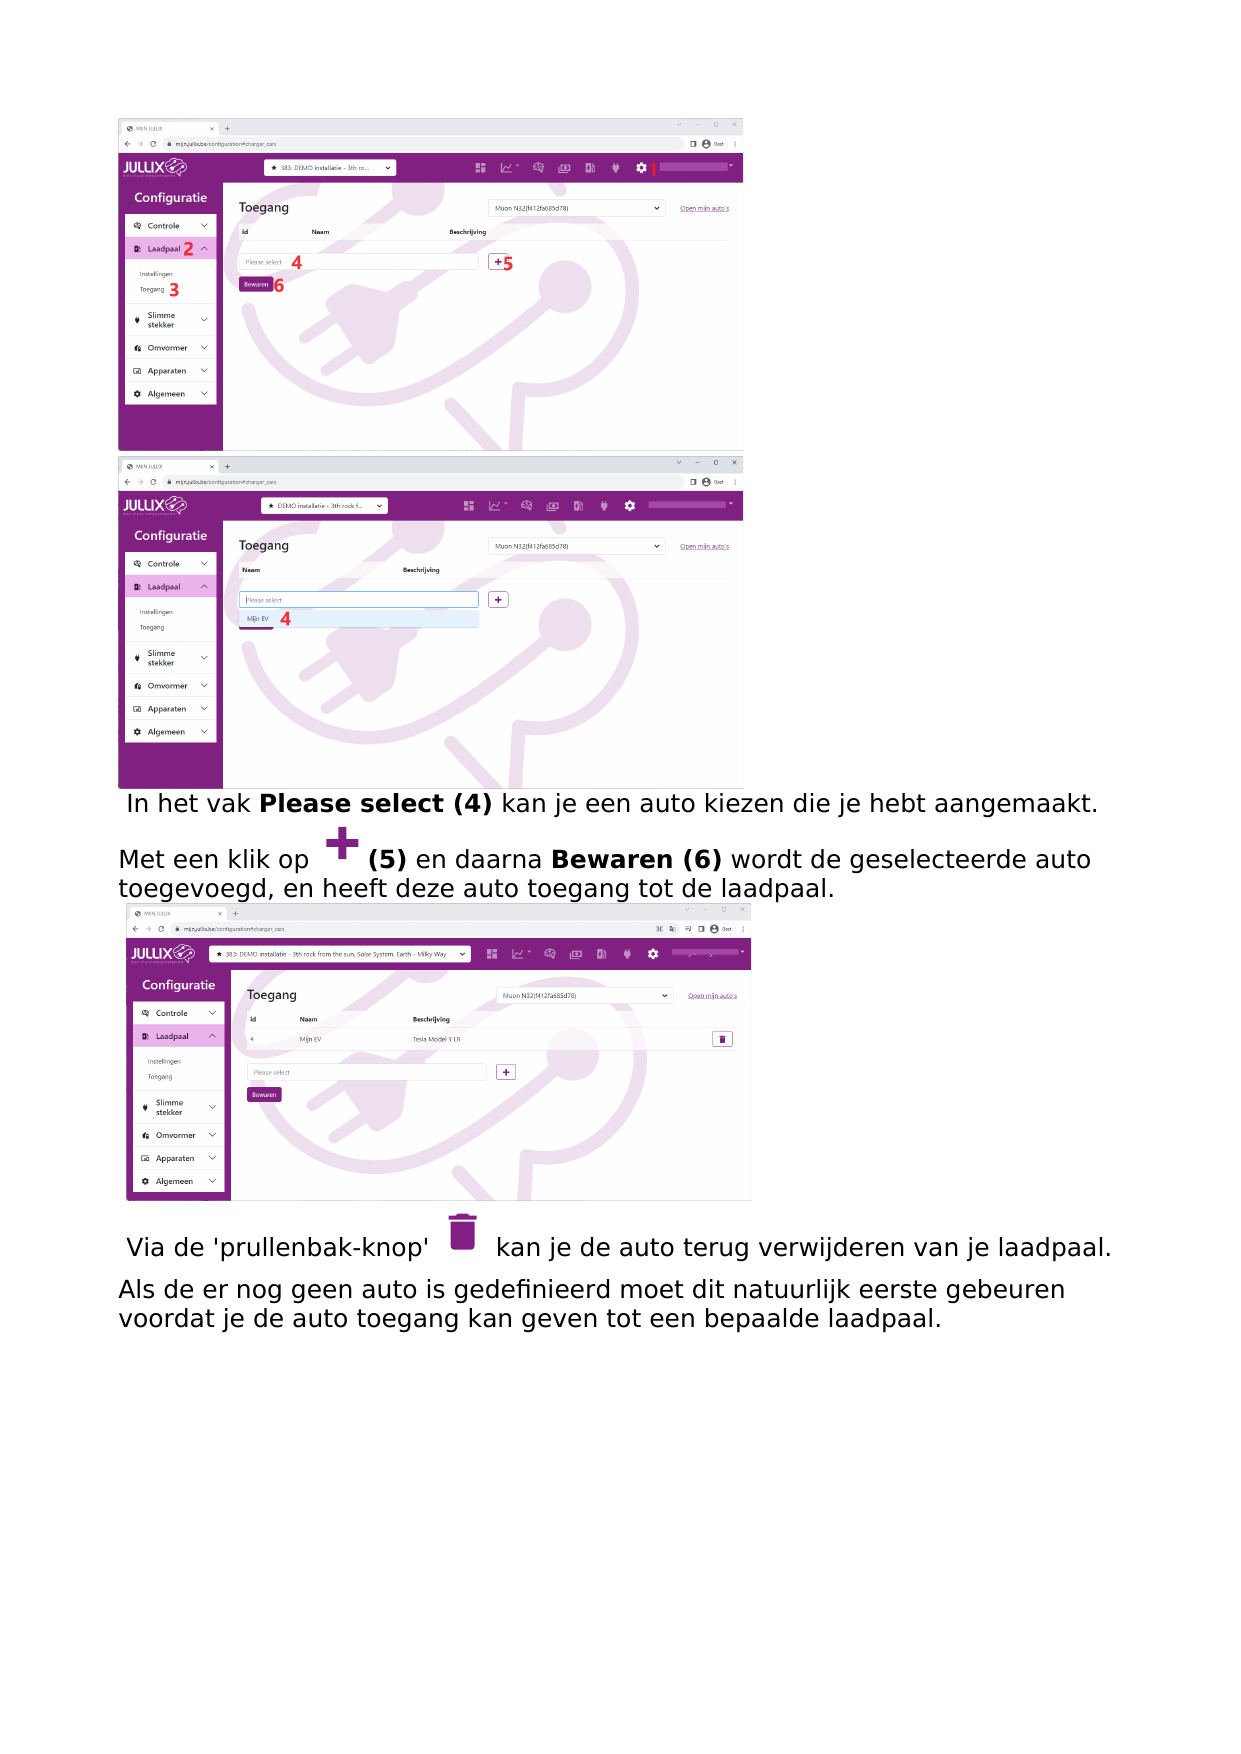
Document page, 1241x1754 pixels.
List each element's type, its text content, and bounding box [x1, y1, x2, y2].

text In het vak Please select (4) kan je een auto kiezen die je hebt aangemaakt. Met een klik op (5) en daarna Bewaren (6) wordt de geselecteerde auto toegevoegd, en heeft deze auto toegang tot de laadpaal. Via de 'prullenbak-knop' kan je de auto terug verwijderen van je laadpaal. [118, 118, 1122, 1263]
picture [118, 456, 744, 789]
picture [126, 903, 752, 1201]
text Als de er nog geen auto is gedefinieerd moet dit natuurlijk eerste gebeuren voordat je de auto toegang kan geven tot een bepaalde laadpaal. [118, 1275, 1122, 1363]
picture [118, 118, 744, 451]
